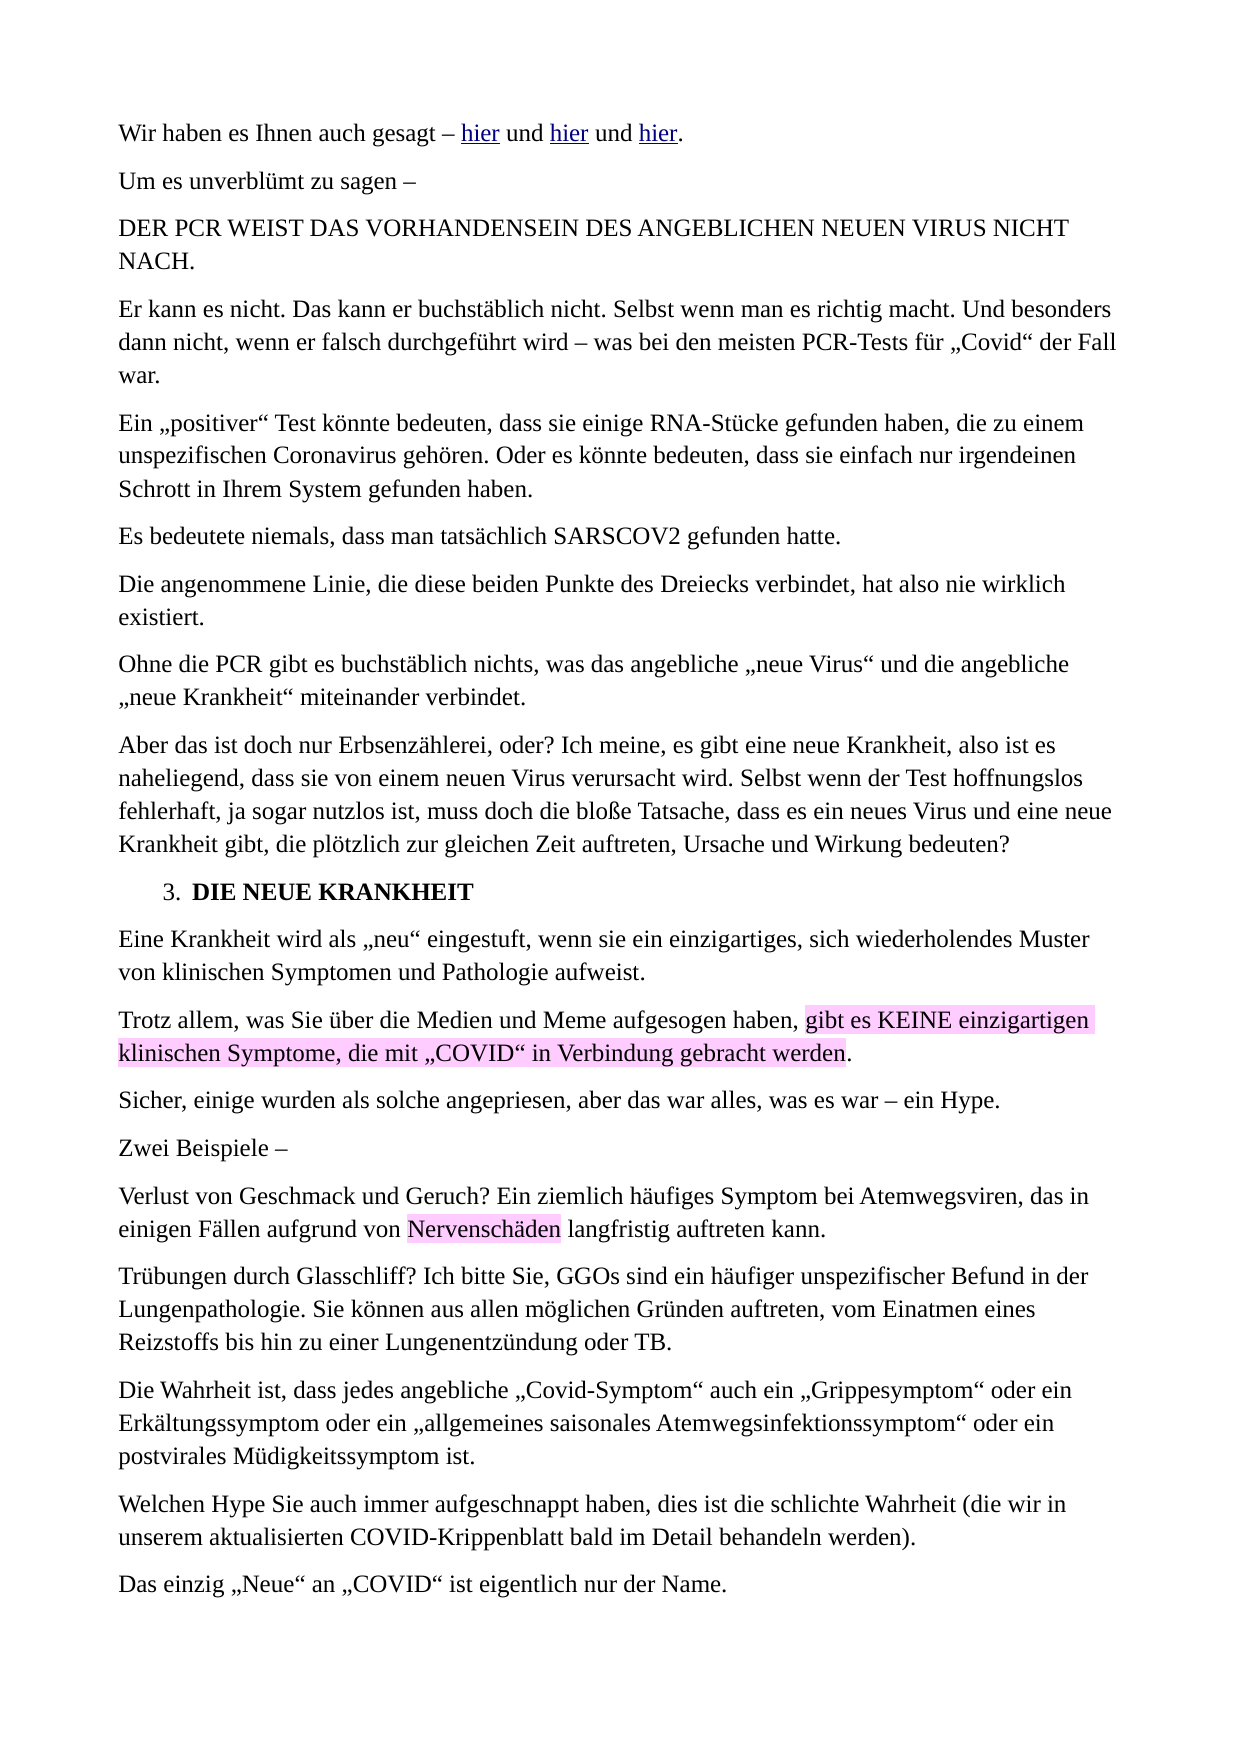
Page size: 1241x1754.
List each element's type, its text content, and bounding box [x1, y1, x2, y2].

text Eine Krankheit wird als „neu“ eingestuft, wenn sie ein einzigartiges, sich wiederholendes Muster von klinischen Symptomen und Pathologie aufweist. [118, 924, 1122, 986]
text Welchen Hype Sie auch immer aufgeschnappt haben, dies ist die schlichte Wahrheit (die wir in unserem aktualisierten COVID-Krippenblatt bald im Detail behandeln werden). [118, 1489, 1122, 1551]
text Verlust von Geschmack und Geruch? Ein ziemlich häufiges Symptom bei Atemwegsviren, das in einigen Fällen aufgrund von Nervenschäden langfristig auftreten kann. [118, 1181, 1122, 1243]
text Sicher, einige wurden als solche angepriesen, aber das war alles, was es war – ein Hype. [118, 1086, 1122, 1114]
text Trotz allem, was Sie über die Medien und Meme aufgesogen haben, gibt es KEINE einzigartigen klinischen Symptome, die mit „COVID“ in Verbindung gebracht werden. [118, 1005, 1122, 1067]
text Um es unverblümt zu sagen – [118, 166, 1122, 194]
text Aber das ist doch nur Erbsenzählerei, oder? Ich meine, es gibt eine neue Krankheit, also ist es naheliegend, dass sie von einem neuen Virus verursacht wird. Selbst wenn der Test hoffnungslos fehlerhaft, ja sogar nutzlos ist, muss doch die bloße Tatsache, dass es ein neues Virus und eine neue Krankheit gibt, die plötzlich zur gleichen Zeit auftreten, Ursache und Wirkung bedeuten? [118, 730, 1122, 858]
text Es bedeutete niemals, dass man tatsächlich SARSCOV2 gefunden hatte. [118, 521, 1122, 550]
text Die Wahrheit ist, dass jedes angebliche „Covid-Symptom“ auch ein „Grippesymptom“ oder ein Erkältungssymptom oder ein „allgemeines saisonales Atemwegsinfektionssymptom“ oder ein postvirales Müdigkeitssymptom ist. [118, 1375, 1122, 1470]
list DIE NEUE KRANKHEIT [162, 877, 1122, 906]
text Das einzig „Neue“ an „COVID“ ist eigentlich nur der Name. [118, 1569, 1122, 1598]
text Die angenommene Linie, die diese beiden Punkte des Dreiecks verbindet, hat also nie wirklich existiert. [118, 569, 1122, 631]
text Trübungen durch Glasschliff? Ich bitte Sie, GGOs sind ein häufiger unspezifischer Befund in der Lungenpathologie. Sie können aus allen möglichen Gründen auftreten, vom Einatmen eines Reizstoffs bis hin zu einer Lungenentzündung oder TB. [118, 1261, 1122, 1356]
text Zwei Beispiele – [118, 1133, 1122, 1162]
text Ein „positiver“ Test könnte bedeuten, dass sie einige RNA-Stücke gefunden haben, die zu einem unspezifischen Coronavirus gehören. Oder es könnte bedeuten, dass sie einfach nur irgendeinen Schrott in Ihrem System gefunden haben. [118, 408, 1122, 502]
text Er kann es nicht. Das kann er buchstäblich nicht. Selbst wenn man es richtig macht. Und besonders dann nicht, wenn er falsch durchgeführt wird – was bei den meisten PCR-Tests für „Covid“ der Fall war. [118, 294, 1122, 389]
text DER PCR WEIST DAS VORHANDENSEIN DES ANGEBLICHEN NEUEN VIRUS NICHT NACH. [118, 213, 1122, 275]
text Ohne die PCR gibt es buchstäblich nichts, was das angebliche „neue Virus“ und die angebliche „neue Krankheit“ miteinander verbindet. [118, 649, 1122, 711]
text Wir haben es Ihnen auch gesagt – hier und hier und hier. [118, 118, 1122, 147]
